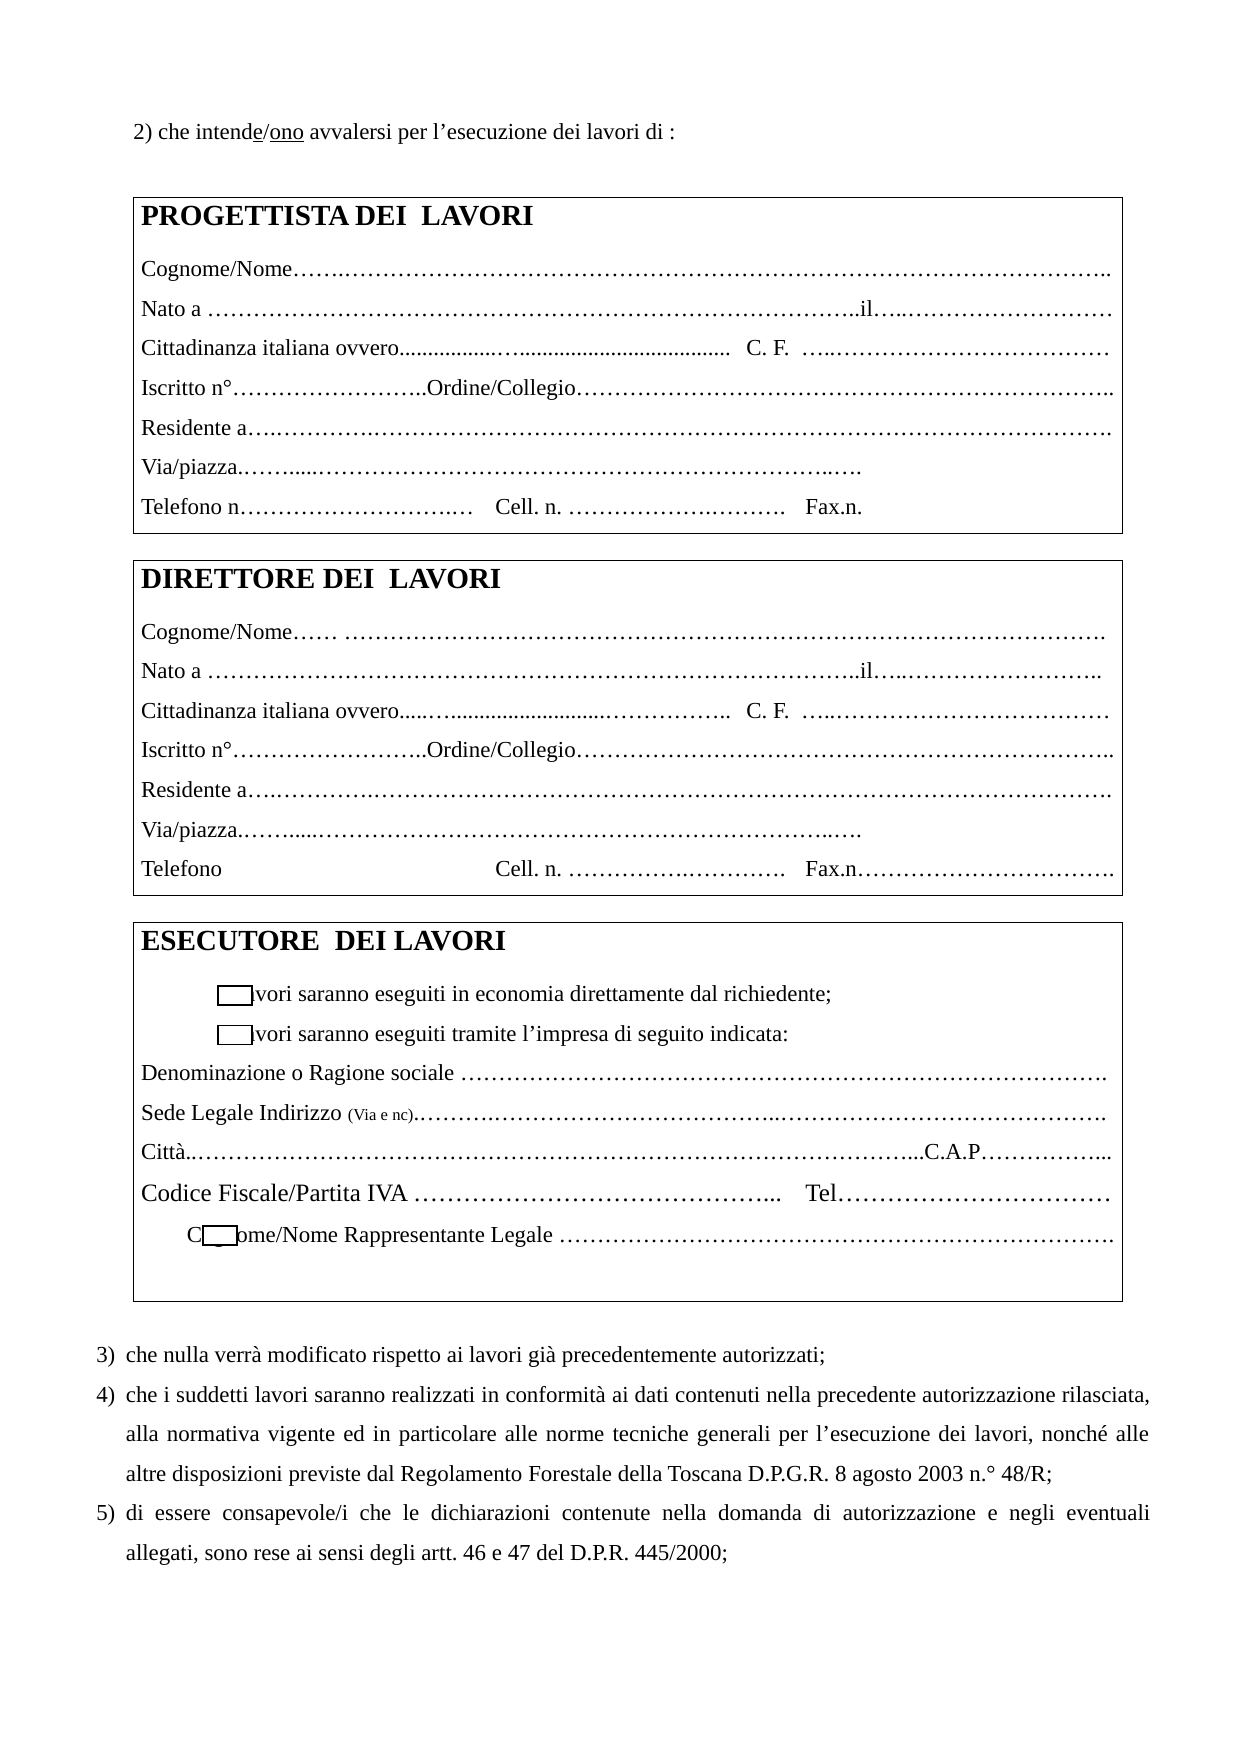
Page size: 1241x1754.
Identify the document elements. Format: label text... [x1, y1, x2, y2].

table_cell Via/piazza.…….....…………………………………………………………..….………..n…………………. [134, 816, 1122, 855]
list che i suddetti lavori saranno realizzati in conformità ai dati contenuti nella precedente autorizzazione rilasciata, alla normativa vigente ed in particolare alle norme tecniche generali per l’esecuzione dei lavori, nonché alle altre disposizioni previste dal Regolamento Forestale della Toscana D.P.G.R. 8 agosto 2003 n.° 48/R; [96, 1381, 1152, 1486]
table_cell Iscritto n°……………………..Ordine/Collegio…………………………………………………………….. Iscritto Albo………………………..n°…………….. [134, 374, 1122, 414]
table_cell Città..…………………………………………………………………………………...C.A.P……………... [134, 1138, 1122, 1178]
table_cell Sede Legale Indirizzo (Via e nc).……….………………………………..……………………………………. [134, 1099, 1122, 1138]
table_cell C. F. …..……………………………… [739, 697, 1122, 737]
table_cell Residente a….………….……………………………………………………………………………………. [134, 414, 1122, 453]
table_cell Nato a …………………………………………………………………………..il…..……………………… [134, 295, 1122, 334]
table_cell [134, 1272, 1122, 1301]
table_cell Cell. n. ……………….………. [488, 493, 798, 532]
table_cell Cittadinanza italiana ovvero.................…..................................... [134, 335, 739, 374]
table_cell Cognome/Nome Rappresentante Legale ………………………………………………………………. [134, 1221, 1122, 1261]
table_cell Tel…………………………… [798, 1178, 1122, 1221]
table_cell Telefono n…………………………. . [134, 855, 488, 895]
table_cell Cittadinanza italiana ovvero.....…...........................…………….. [134, 697, 739, 737]
table_cell Residente a….………….……………………………………………………………………………………. [134, 776, 1122, 816]
table_cell Cognome/Nome…….……………………………………………………………………………………….. ….………...……………………………………………………………………………………………………… ..…………………………………………………………………………………………………………… [134, 255, 1122, 295]
table_cell Fax.n……………………………. [798, 855, 1122, 895]
table_cell Fax.n.……………….....................……..… [798, 493, 1122, 532]
table_cell Codice Fiscale/Partita IVA ……………………………………... [134, 1178, 798, 1221]
table_header PROGETTISTA DEI LAVORI [134, 198, 1122, 255]
table_cell i lavori saranno eseguiti in economia direttamente dal richiedente; i lavori saranno eseguiti tramite l’impresa di seguito indicata: Denominazione o Ragione sociale …………………………………………………………………………. [134, 980, 1122, 1099]
table_cell Cognome/Nome…… ………………………………………………………………………………………. ….………...……………………………………………………………………………………………………… ..…………………………………………………………………………………………………………… [134, 618, 1122, 657]
table_cell [134, 1261, 1122, 1272]
table_header ESECUTORE DEI LAVORI [134, 923, 1122, 980]
table_cell Nato a …………………………………………………………………………..il…..…………………….. [134, 658, 1122, 697]
list di essere consapevole/i che le dichiarazioni contenute nella domanda di autorizzazione e negli eventuali allegati, sono rese ai sensi degli artt. 46 e 47 del D.P.R. 445/2000; [96, 1499, 1152, 1565]
list che nulla verrà modificato rispetto ai lavori già precedentemente autorizzati; [96, 1341, 1152, 1368]
table_cell C. F. …..……………………………… [739, 335, 1122, 374]
table_cell Telefono n……………………….… [134, 493, 488, 532]
table_cell Via/piazza.…….....…………………………………………………………..….………..n…………………. [134, 453, 1122, 493]
table_header DIRETTORE DEI LAVORI [134, 561, 1122, 618]
table_cell Iscritto n°……………………..Ordine/Collegio…………………………………………………………….. Iscritto Albo………………………..n°…………….. [134, 737, 1122, 776]
text 2) che intende/ono avvalersi per l’esecuzione dei lavori di : [133, 118, 1152, 144]
table_cell Cell. n. …………….…………. [488, 855, 798, 895]
